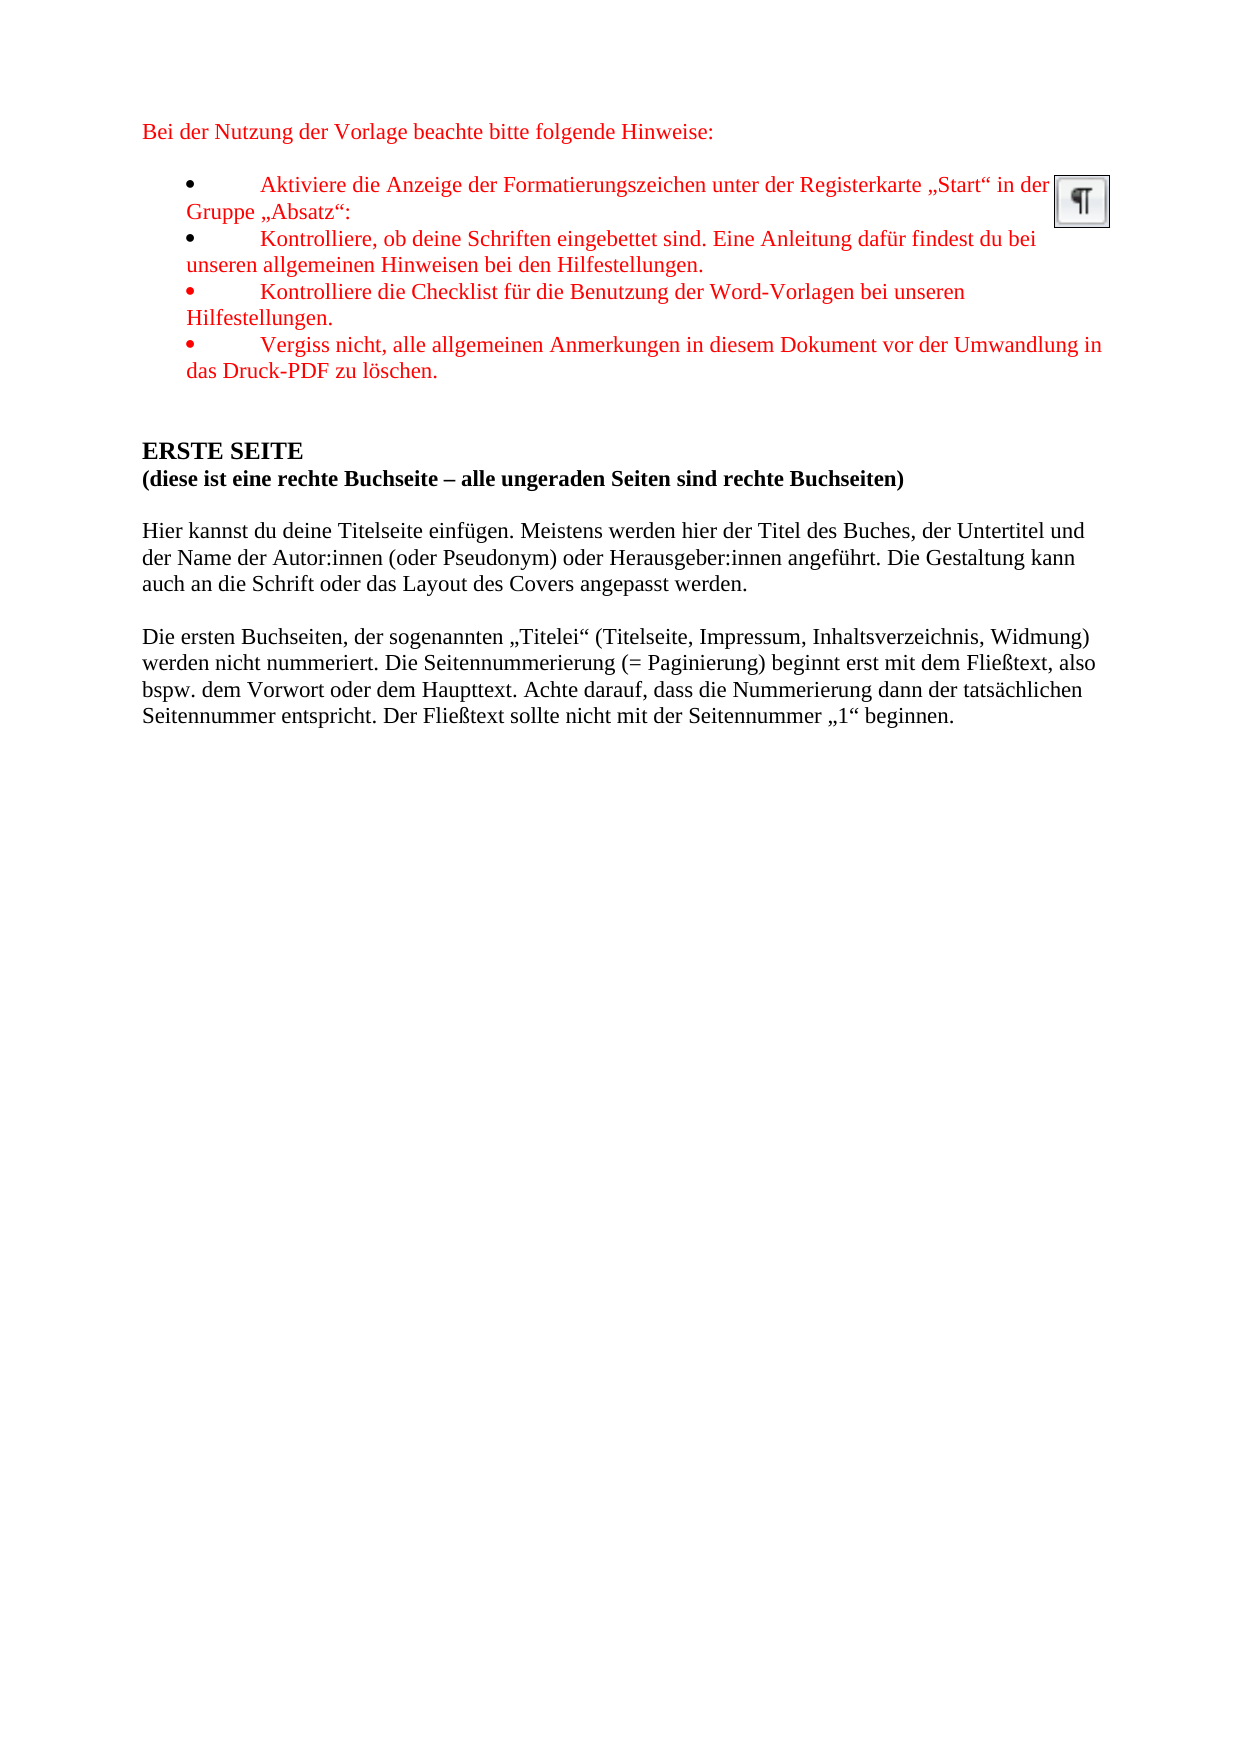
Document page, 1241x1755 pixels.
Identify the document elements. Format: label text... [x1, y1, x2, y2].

list Kontrolliere die Checklist für die Benutzung der Word-Vorlagen bei unseren Hilfestellungen. [186, 278, 1110, 331]
text Bei der Nutzung der Vorlage beachte bitte folgende Hinweise: [142, 118, 1110, 144]
list Vergiss nicht, alle allgemeinen Anmerkungen in diesem Dokument vor der Umwandlung in das Druck-PDF zu löschen. [186, 331, 1110, 383]
text (diese ist eine rechte Buchseite – alle ungeraden Seiten sind rechte Buchseiten) [142, 465, 1110, 491]
text Die ersten Buchseiten, der sogenannten „Titelei“ (Titelseite, Impressum, Inhaltsverzeichnis, Widmung) werden nicht nummeriert. Die Seitennummerierung (= Paginierung) beginnt erst mit dem Fließtext, also bspw. dem Vorwort oder dem Haupttext. Achte darauf, dass die Nummerierung dann der tatsächlichen Seitennummer entspricht. Der Fließtext sollte nicht mit der Seitennummer „1“ beginnen. [142, 623, 1110, 728]
text Hier kannst du deine Titelseite einfügen. Meistens werden hier der Titel des Buches, der Untertitel und der Name der Autor:innen (oder Pseudonym) oder Herausgeber:innen angeführt. Die Gestaltung kann auch an die Schrift oder das Layout des Covers angepasst werden. [142, 517, 1110, 597]
list Kontrolliere, ob deine Schriften eingebettet sind. Eine Anleitung dafür findest du bei unseren allgemeinen Hinweisen bei den Hilfestellungen. [186, 225, 1110, 278]
text ERSTE SEITE [142, 436, 1110, 465]
list Aktiviere die Anzeige der Formatierungszeichen unter der Registerkarte „Start“ in der Gruppe „Absatz“: [186, 171, 1110, 225]
